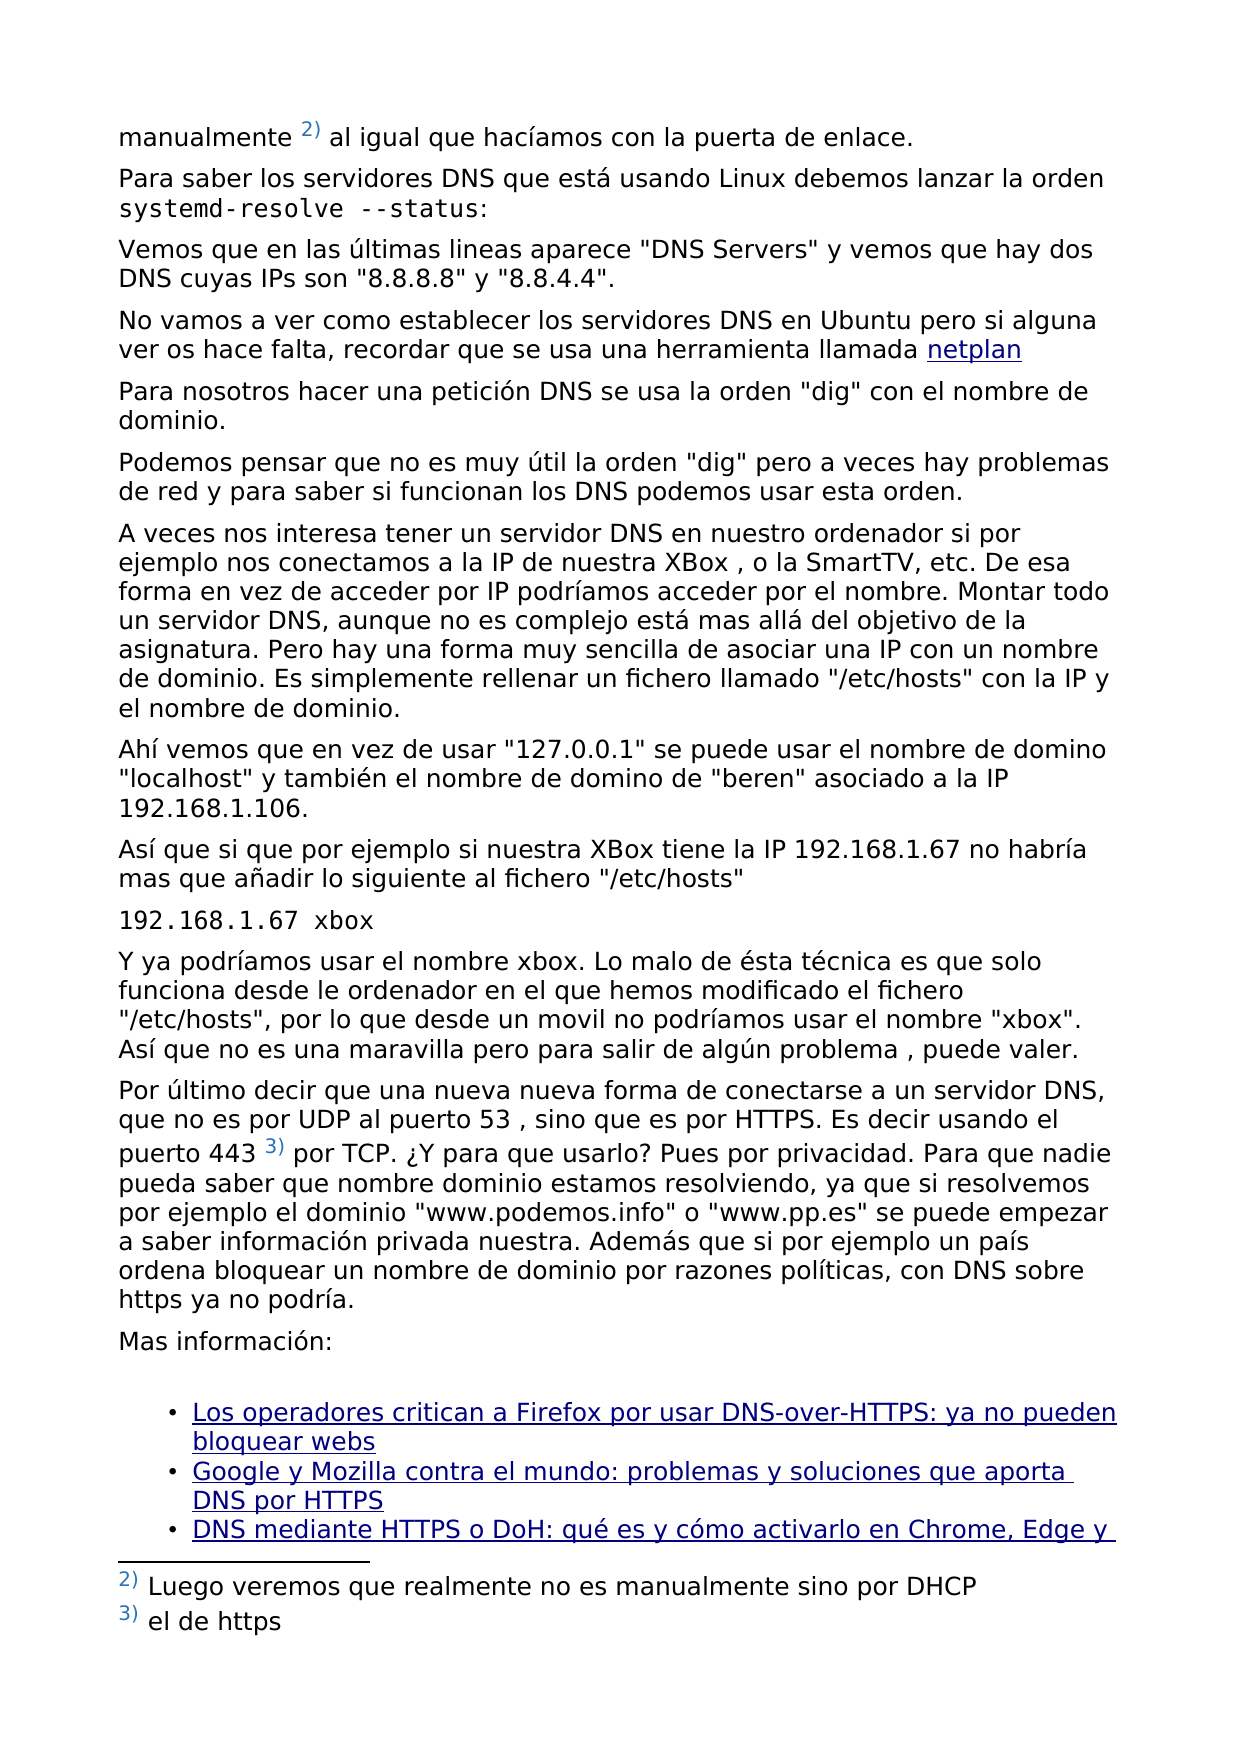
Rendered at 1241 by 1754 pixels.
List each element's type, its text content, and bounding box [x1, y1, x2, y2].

text Podemos pensar que no es muy útil la orden "dig" pero a veces hay problemas de red y para saber si funcionan los DNS podemos usar esta orden. [118, 448, 1122, 506]
text Luego veremos que realmente no es manualmente sino por DHCP [118, 1568, 1122, 1602]
text Mas información: [118, 1327, 1122, 1356]
list Los operadores critican a Firefox por usar DNS-over-HTTPS: ya no pueden bloquear webs [177, 1398, 1122, 1457]
text No vamos a ver como establecer los servidores DNS en Ubuntu pero si alguna ver os hace falta, recordar que se usa una herramienta llamada netplan [118, 306, 1122, 365]
text Por último decir que una nueva nueva forma de conectarse a un servidor DNS, que no es por UDP al puerto 53 , sino que es por HTTPS. Es decir usando el puerto 443 por TCP. ¿Y para que usarlo? Pues por privacidad. Para que nadie pueda saber que nombre dominio estamos resolviendo, ya que si resolvemos por ejemplo el dominio "www.podemos.info" o "www.pp.es" se puede empezar a saber información privada nuestra. Además que si por ejemplo un país ordena bloquear un nombre de dominio por razones políticas, con DNS sobre https ya no podría. [118, 1076, 1122, 1315]
text Para saber los servidores DNS que está usando Linux debemos lanzar la orden systemd-resolve --status: [118, 165, 1122, 223]
text Vemos que en las últimas lineas aparece "DNS Servers" y vemos que hay dos DNS cuyas IPs son "8.8.8.8" y "8.8.4.4". [118, 236, 1122, 294]
text A veces nos interesa tener un servidor DNS en nuestro ordenador si por ejemplo nos conectamos a la IP de nuestra XBox , o la SmartTV, etc. De esa forma en vez de acceder por IP podríamos acceder por el nombre. Montar todo un servidor DNS, aunque no es complejo está mas allá del objetivo de la asignatura. Pero hay una forma muy sencilla de asociar una IP con un nombre de dominio. Es simplemente rellenar un fichero llamado "/etc/hosts" con la IP y el nombre de dominio. [118, 519, 1122, 723]
text Y ya podríamos usar el nombre xbox. Lo malo de ésta técnica es que solo funciona desde le ordenador en el que hemos modificado el fichero "/etc/hosts", por lo que desde un movil no podríamos usar el nombre "xbox". Así que no es una maravilla pero para salir de algún problema , puede valer. [118, 947, 1122, 1064]
text Así que si que por ejemplo si nuestra XBox tiene la IP 192.168.1.67 no habría mas que añadir lo siguiente al fichero "/etc/hosts" [118, 836, 1122, 894]
text El protocolo DNS es muy sencillo, se envía por UDP al puerto 53 de nuestro servidor DNS un nombre de dominio y el nos retorna la la IP. No vamos a entrar en el formato del protocolo DNS. Un detalle es que lo primero que necesitamos a saber la IP de nuestro servidor de DNS. Así que hay que establecerla manualmente al igual que hacíamos con la puerta de enlace. [118, 118, 1122, 152]
list Google y Mozilla contra el mundo: problemas y soluciones que aporta DNS por HTTPS [177, 1457, 1122, 1515]
text el de https [118, 1602, 1122, 1636]
list DNS mediante HTTPS o DoH: qué es y cómo activarlo en Chrome, Edge y [177, 1515, 1122, 1544]
text Para nosotros hacer una petición DNS se usa la orden "dig" con el nombre de dominio. [118, 377, 1122, 436]
text Ahí vemos que en vez de usar "127.0.0.1" se puede usar el nombre de domino "localhost" y también el nombre de domino de "beren" asociado a la IP 192.168.1.106. [118, 736, 1122, 823]
text 192.168.1.67 xbox [118, 906, 1122, 936]
